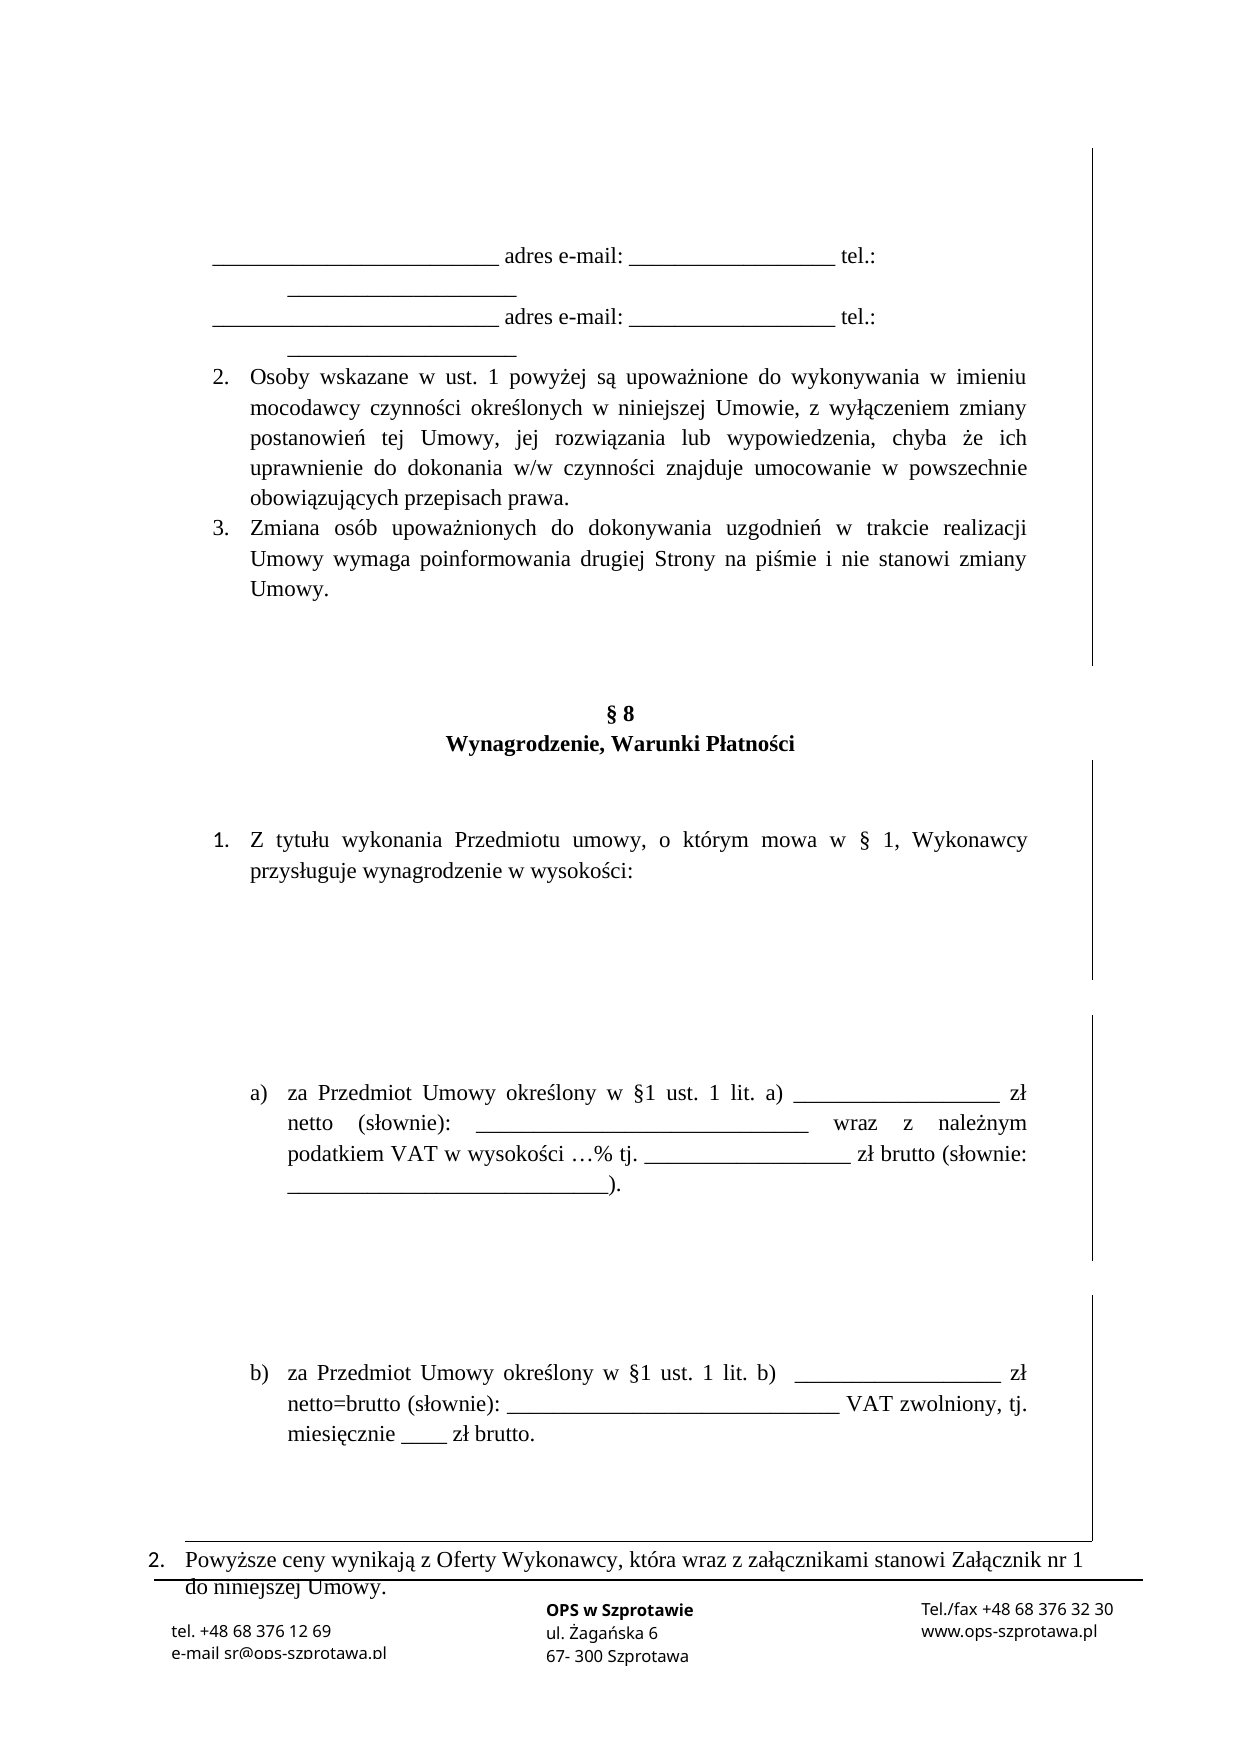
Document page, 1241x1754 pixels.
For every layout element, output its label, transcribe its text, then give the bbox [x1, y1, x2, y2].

text _________________________ adres e-mail: __________________ tel.: ____________________ [148, 178, 1092, 238]
list za Przedmiot Umowy określony w §1 ust. 1 lit. b) __________________ zł netto=brutto (słownie): _____________________________ VAT zwolniony, tj. miesięcznie ____ zł brutto. [185, 1295, 1092, 1386]
list za Przedmiot Umowy określony w §1 ust. 1 lit. a) __________________ zł netto (słownie): _____________________________ wraz z należnym podatkiem VAT w wysokości …% tj. __________________ zł brutto (słownie: ____________________________). [185, 1015, 1092, 1261]
text § 8 [148, 700, 1092, 726]
text Wynagrodzenie, Warunki Płatności [148, 730, 1092, 756]
list Osoby wskazane w ust. 1 powyżej są upoważnione do wykonywania w imieniu mocodawcy czynności określonych w niniejszej Umowie, z wyłączeniem zmiany postanowień tej Umowy, jej rozwiązania lub wypowiedzenia, chyba że ich uprawnienie do dokonania w/w czynności znajduje umocowanie w powszechnie obowiązujących przepisach prawa. [148, 299, 1092, 450]
list Zmiana osób upoważnionych do dokonywania uzgodnień w trakcie realizacji Umowy wymaga poinformowania drugiej Strony na piśmie i nie stanowi zmiany Umowy. [148, 450, 1092, 666]
list Z tytułu wykonania Przedmiotu umowy, o którym mowa w § 1, Wykonawcy przysługuje wynagrodzenie w wysokości: [148, 760, 1092, 822]
text _________________________ adres e-mail: __________________ tel.: ____________________ [148, 238, 1092, 299]
list Powyższe ceny wynikają z Oferty Wykonawcy, która wraz z załącznikami stanowi Załącznik nr 1 do niniejszej Umowy. [148, 1545, 1092, 1599]
